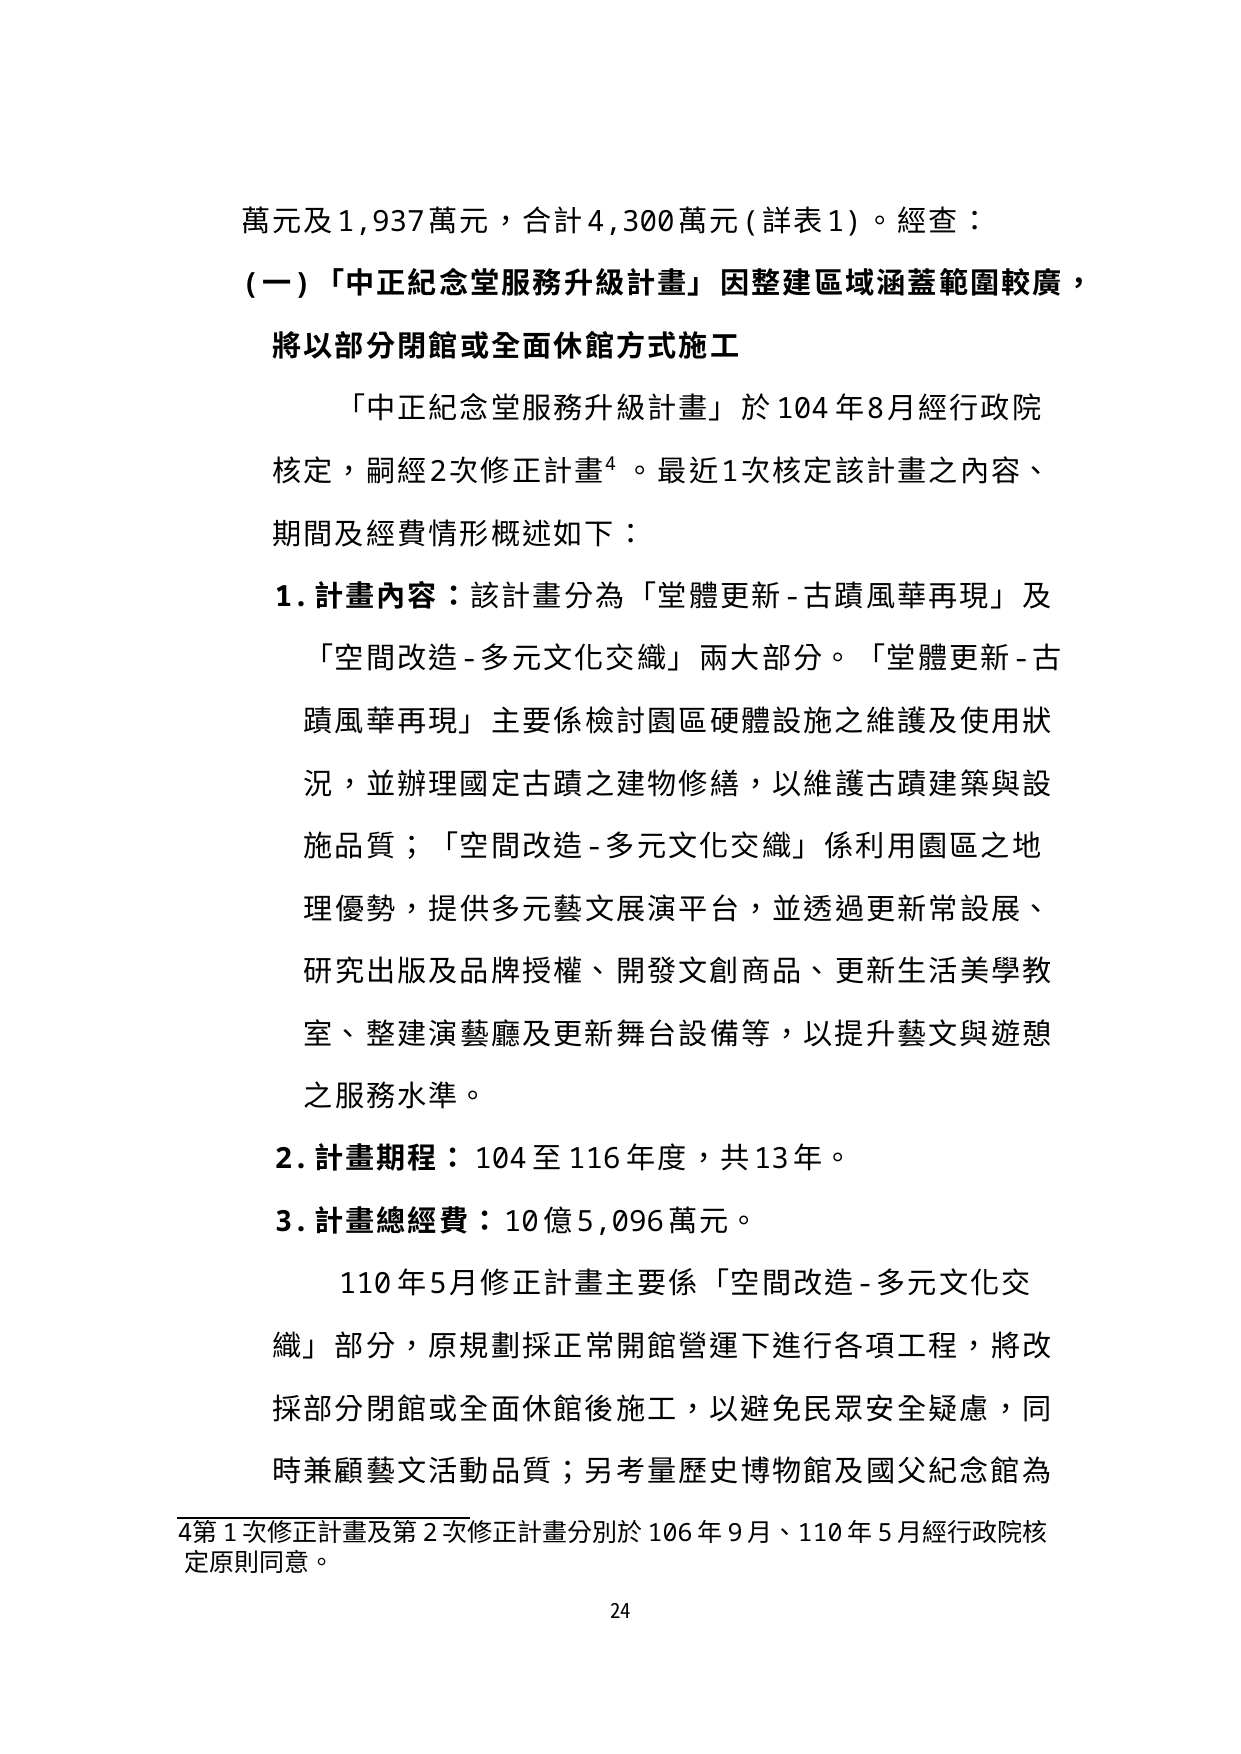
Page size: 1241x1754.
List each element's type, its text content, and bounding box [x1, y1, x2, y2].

text 1.計畫內容：該計畫分為「堂體更新-古蹟風華再現」及「空間改造-多元文化交織」兩大部分。「堂體更新-古蹟風華再現」主要係檢討園區硬體設施之維護及使用狀況，並辦理國定古蹟之建物修繕，以維護古蹟建築與設施品質；「空間改造-多元文化交織」係利用園區之地理優勢，提供多元藝文展演平台，並透過更新常設展、研究出版及品牌授權、開發文創商品、更新生活美學教室、整建演藝廳及更新舞台設備等，以提升藝文與遊憩之服務水準。 [266, 552, 1063, 1115]
text 2.計畫期程：104至116年度，共13年。 [266, 1115, 1063, 1177]
text 萬元及1,937萬元，合計4,300萬元(詳表1)。經查： [236, 177, 1063, 240]
text 3.計畫總經費：10億5,096萬元。 [266, 1177, 1063, 1240]
text 第1次修正計畫及第2次修正計畫分別於106年9月、110年5月經行政院核定原則同意。 [177, 1518, 1063, 1577]
text (一)「中正紀念堂服務升級計畫」因整建區域涵蓋範圍較廣，將以部分閉館或全面休館方式施工 [236, 240, 1063, 365]
text 「中正紀念堂服務升級計畫」於104年8月經行政院核定，嗣經2次修正計畫。最近1次核定該計畫之內容、期間及經費情形概述如下： [266, 365, 1063, 552]
text 110年5月修正計畫主要係「空間改造-多元文化交織」部分，原規劃採正常開館營運下進行各項工程，將改採部分閉館或全面休館後施工，以避免民眾安全疑慮，同時兼顧藝文活動品質；另考量歷史博物館及國父紀念館為 [266, 1240, 1063, 1490]
